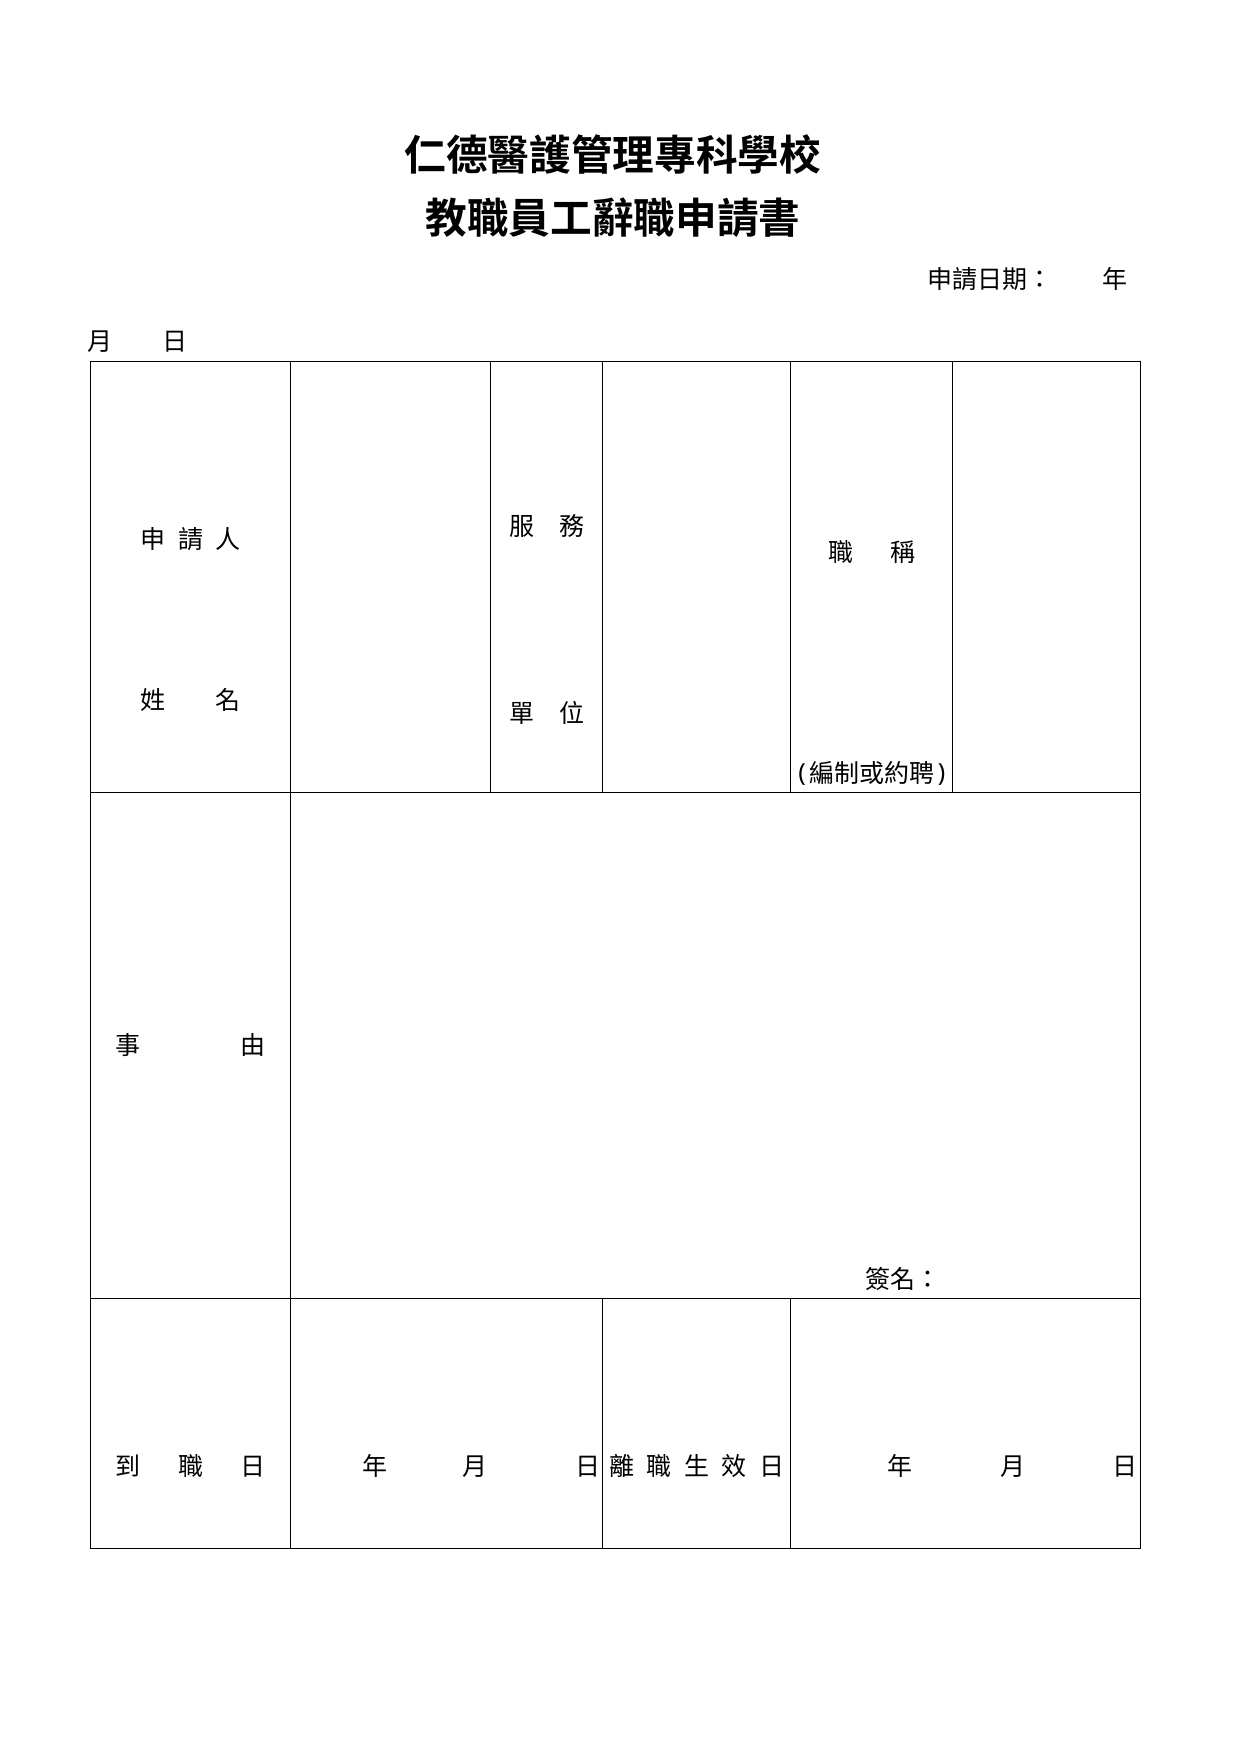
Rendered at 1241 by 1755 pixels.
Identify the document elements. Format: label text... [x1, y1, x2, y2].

table_cell 年 月 日 [291, 1299, 602, 1548]
text 申請日期： 年 月 日 [87, 236, 1150, 361]
table_cell 離 職 生 效 日 [603, 1299, 790, 1548]
table_cell 簽名： [291, 793, 1140, 1298]
table_header [291, 362, 490, 792]
table_header 服 務 單 位 [491, 362, 602, 792]
table_header 職 稱 (編制或約聘) [791, 362, 952, 792]
table_header [953, 362, 1140, 792]
table_header [603, 362, 790, 792]
table_cell 事 由 [91, 793, 290, 1298]
text 教職員工辭職申請書 [87, 173, 1137, 236]
table_header 申 請 人 姓 名 [91, 362, 290, 792]
table_cell 年 月 日 [791, 1299, 1140, 1548]
text 仁德醫護管理專科學校 [87, 111, 1137, 173]
table_cell 到 職 日 [91, 1299, 290, 1548]
